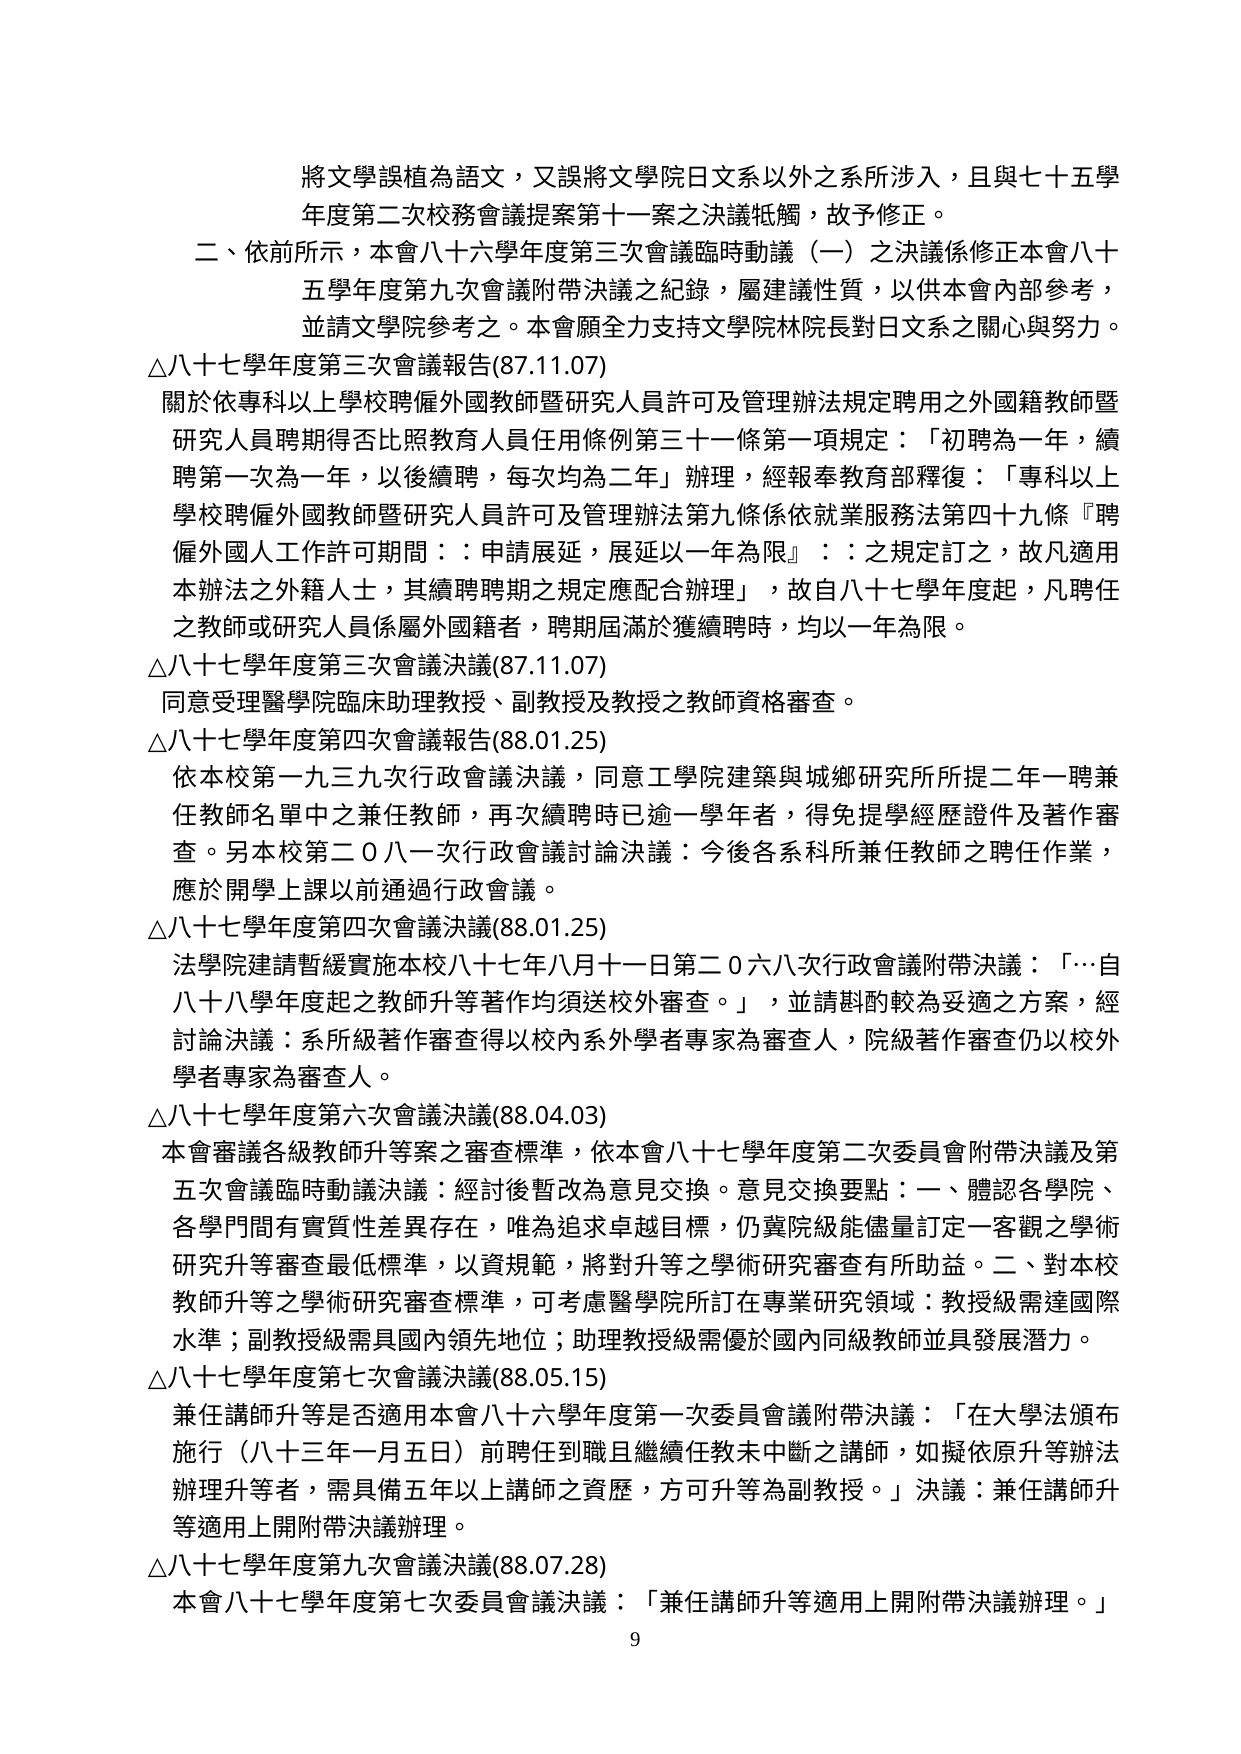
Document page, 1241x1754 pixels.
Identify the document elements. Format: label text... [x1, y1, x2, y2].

text 兼任講師升等是否適用本會八十六學年度第一次委員會議附帶決議：「在大學法頒布施行（八十三年一月五日）前聘任到職且繼續任教未中斷之講師，如擬依原升等辦法辦理升等者，需具備五年以上講師之資歷，方可升等為副教授。」決議：兼任講師升等適用上開附帶決議辦理。 [173, 1394, 1122, 1544]
text 二、依前所示，本會八十六學年度第三次會議臨時動議（一）之決議係修正本會八十五學年度第九次會議附帶決議之紀錄，屬建議性質，以供本會內部參考，並請文學院參考之。本會願全力支持文學院林院長對日文系之關心與努力。 [148, 232, 1122, 344]
text 同意受理醫學院臨床助理教授、副教授及教授之教師資格審查。 [148, 682, 1122, 719]
text 本會八十七學年度第七次委員會議決議：「兼任講師升等適用上開附帶決議辦理。」 [173, 1582, 1122, 1619]
text △八十七學年度第七次會議決議(88.05.15) [148, 1357, 1122, 1394]
text △八十七學年度第六次會議決議(88.04.03) [148, 1094, 1122, 1132]
text △八十七學年度第四次會議報告(88.01.25) [148, 719, 1122, 757]
text △八十七學年度第三次會議決議(87.11.07) [148, 644, 1122, 682]
text 將文學誤植為語文，又誤將文學院日文系以外之系所涉入，且與七十五學年度第二次校務會議提案第十一案之決議牴觸，故予修正。 [148, 157, 1122, 232]
text △八十七學年度第四次會議決議(88.01.25) [148, 907, 1122, 944]
text 本會審議各級教師升等案之審查標準，依本會八十七學年度第二次委員會附帶決議及第五次會議臨時動議決議：經討後暫改為意見交換。意見交換要點：一、體認各學院、各學門間有實質性差異存在，唯為追求卓越目標，仍冀院級能儘量訂定一客觀之學術研究升等審查最低標準，以資規範，將對升等之學術研究審查有所助益。二、對本校教師升等之學術研究審查標準，可考慮醫學院所訂在專業研究領域：教授級需達國際水準；副教授級需具國內領先地位；助理教授級需優於國內同級教師並具發展潛力。 [148, 1132, 1122, 1357]
text △八十七學年度第三次會議報告(87.11.07) [148, 344, 1122, 382]
text 法學院建請暫緩實施本校八十七年八月十一日第二0六八次行政會議附帶決議：「…自八十八學年度起之教師升等著作均須送校外審查。」，並請斟酌較為妥適之方案，經討論決議：系所級著作審查得以校內系外學者專家為審查人，院級著作審查仍以校外學者專家為審查人。 [173, 944, 1122, 1094]
text 依本校第一九三九次行政會議決議，同意工學院建築與城鄉研究所所提二年一聘兼任教師名單中之兼任教師，再次續聘時已逾一學年者，得免提學經歷證件及著作審查。另本校第二０八一次行政會議討論決議：今後各系科所兼任教師之聘任作業，應於開學上課以前通過行政會議。 [173, 757, 1122, 907]
text 關於依專科以上學校聘僱外國教師暨研究人員許可及管理辦法規定聘用之外國籍教師暨研究人員聘期得否比照教育人員任用條例第三十一條第一項規定：「初聘為一年，續聘第一次為一年，以後續聘，每次均為二年」辦理，經報奉教育部釋復：「專科以上學校聘僱外國教師暨研究人員許可及管理辦法第九條係依就業服務法第四十九條『聘僱外國人工作許可期間：：申請展延，展延以一年為限』：：之規定訂之，故凡適用本辦法之外籍人士，其續聘聘期之規定應配合辦理」，故自八十七學年度起，凡聘任之教師或研究人員係屬外國籍者，聘期屆滿於獲續聘時，均以一年為限。 [148, 382, 1122, 644]
text △八十七學年度第九次會議決議(88.07.28) [148, 1544, 1122, 1582]
